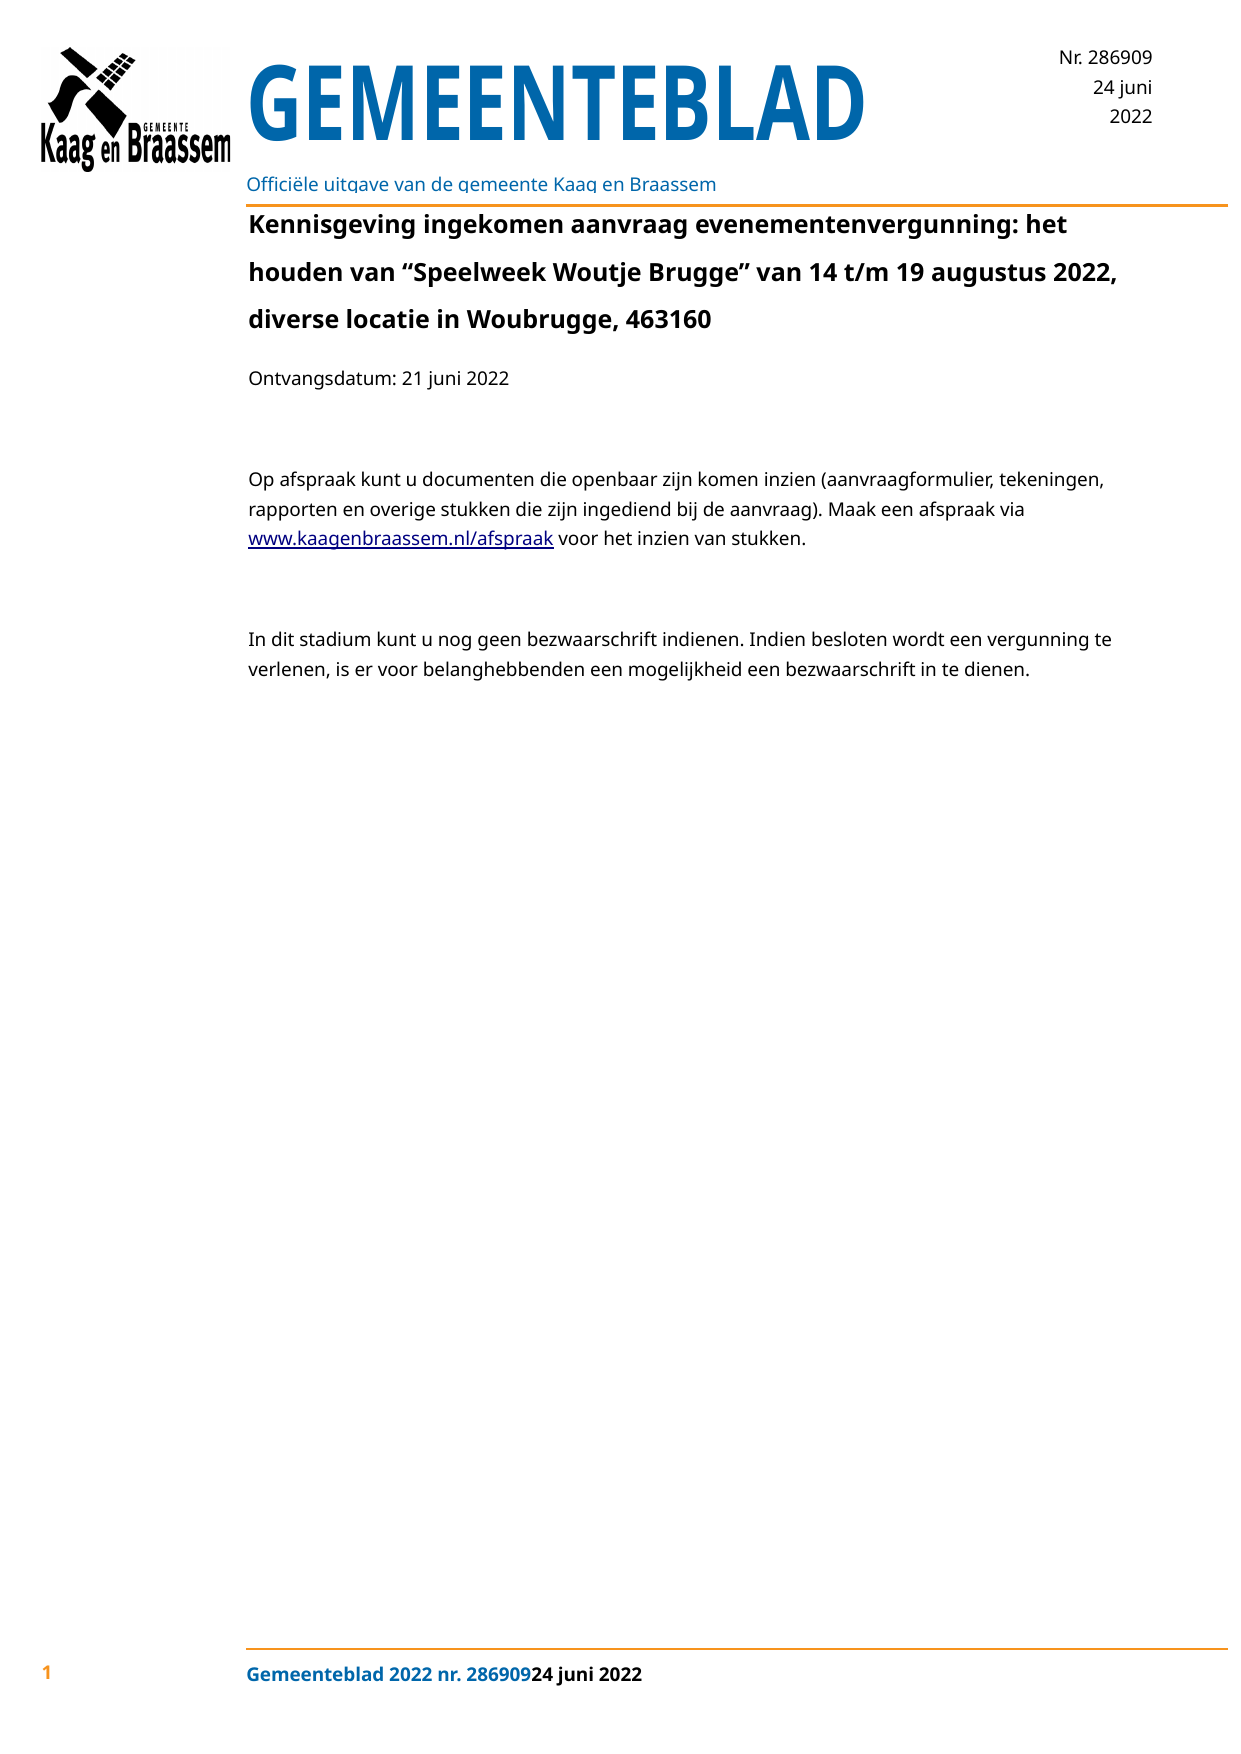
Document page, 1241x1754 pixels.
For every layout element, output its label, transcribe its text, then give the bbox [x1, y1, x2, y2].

text Ontvangsdatum: 21 juni 2022 [248, 366, 1152, 391]
text In dit stadium kunt u nog geen bezwaarschrift indienen. Indien besloten wordt een vergunning te verlenen, is er voor belanghebbenden een mogelijkheid een bezwaarschrift in te dienen. [248, 626, 1152, 682]
picture [41, 47, 231, 172]
text Op afspraak kunt u documenten die openbaar zijn komen inzien (aanvraagformulier, tekeningen, rapporten en overige stukken die zijn ingediend bij de aanvraag). Maak een afspraak via www.kaagenbraassem.nl/afspraak voor het inzien van stukken. [248, 466, 1152, 551]
text Kennisgeving ingekomen aanvraag evenementenvergunning: het houden van “Speelweek Woutje Brugge” van 14 t/m 19 augustus 2022, diverse locatie in Woubrugge, 463160 [248, 207, 1152, 336]
